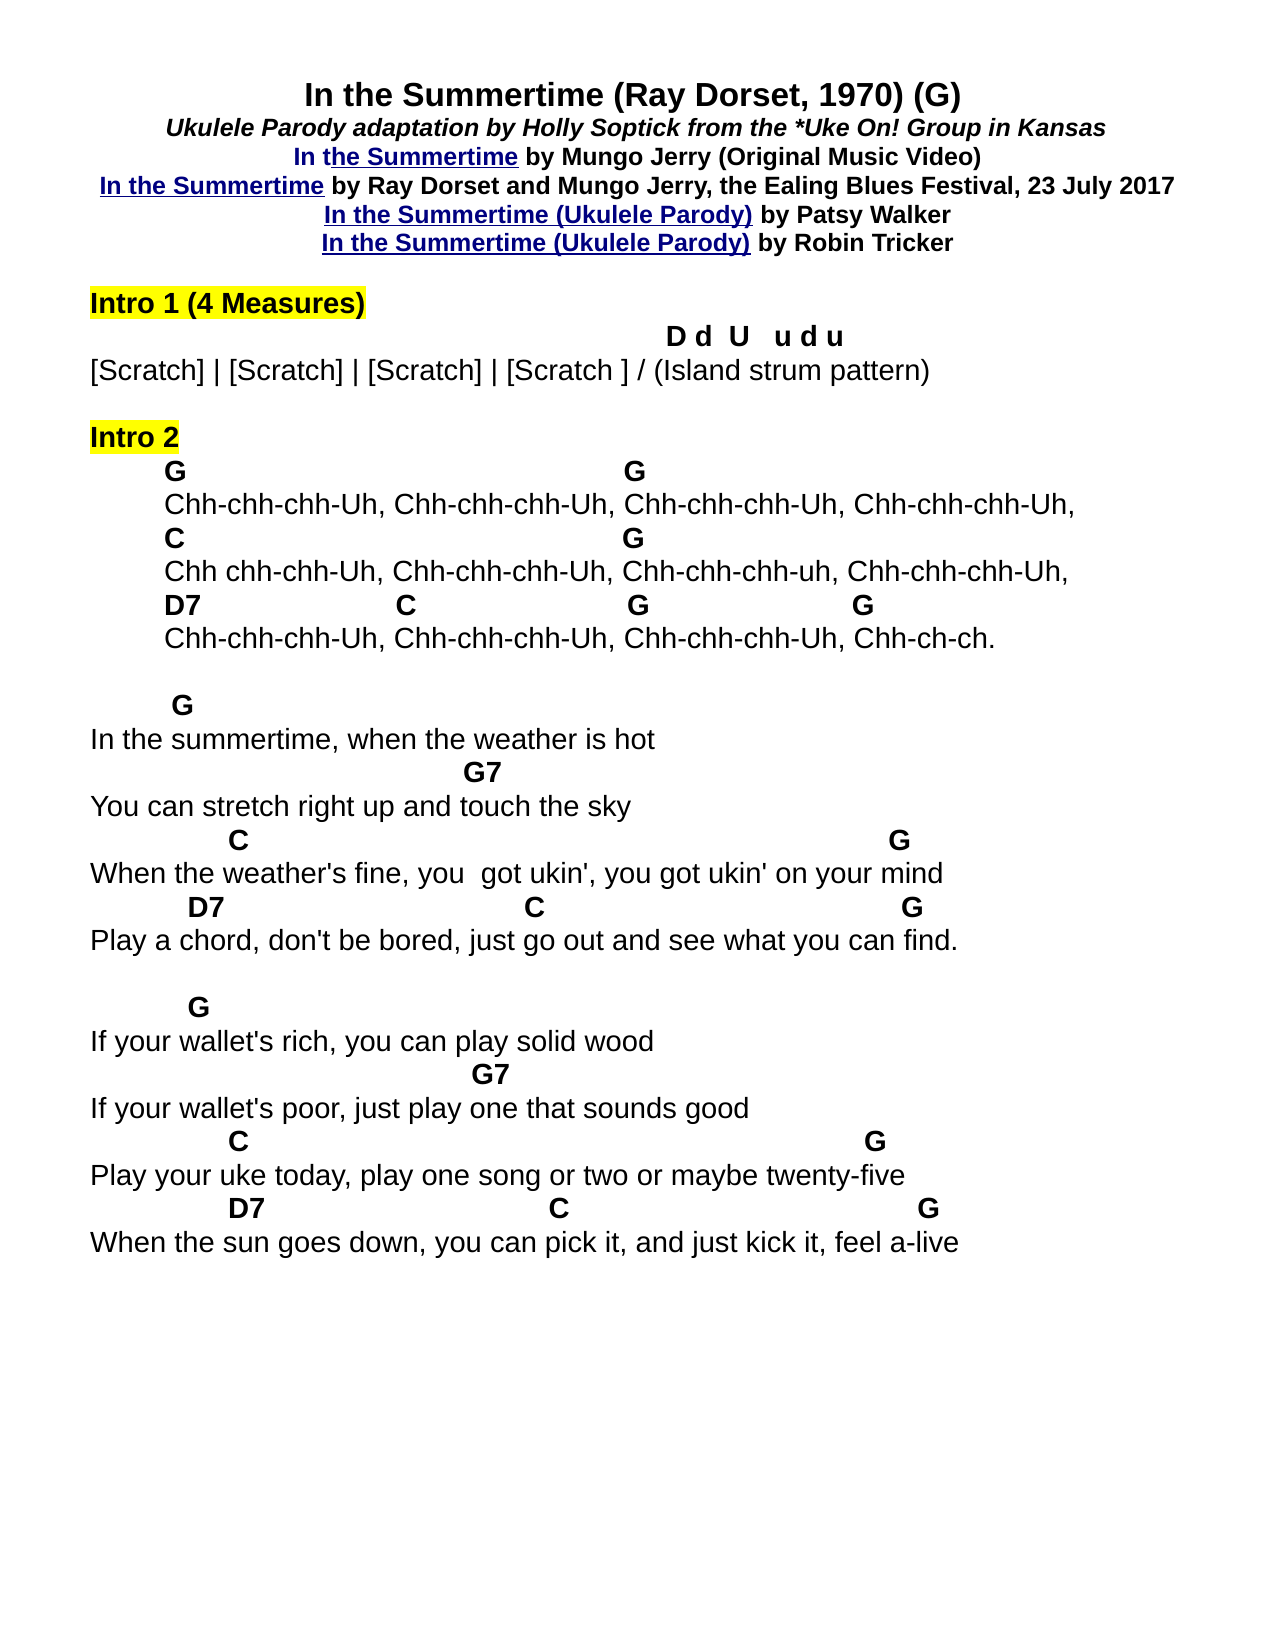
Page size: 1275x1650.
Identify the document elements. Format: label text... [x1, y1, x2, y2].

text Play a chord, don't be bored, just go out and see what you can find. [90, 923, 1185, 957]
text Chh-chh-chh-Uh, Chh-chh-chh-Uh, Chh-chh-chh-Uh, Chh-chh-chh-Uh, [164, 487, 1185, 521]
text D d U u d u [90, 319, 1185, 353]
text If your wallet's rich, you can play solid wood [90, 1024, 1185, 1057]
text D7 C G [90, 1192, 1185, 1225]
text G [90, 688, 1185, 722]
text C G [164, 521, 1185, 554]
text G G [164, 454, 1185, 487]
text C G [90, 823, 1185, 856]
text You can stretch right up and touch the sky [90, 789, 1185, 823]
text G [90, 990, 1185, 1024]
text D7 C G [90, 890, 1185, 923]
text Chh chh-chh-Uh, Chh-chh-chh-Uh, Chh-chh-chh-uh, Chh-chh-chh-Uh, [164, 554, 1185, 588]
text Chh-chh-chh-Uh, Chh-chh-chh-Uh, Chh-chh-chh-Uh, Chh-ch-ch. [164, 621, 1185, 655]
text C G [90, 1124, 1185, 1158]
text Intro 1 (4 Measures) [90, 286, 1185, 319]
text In the Summertime by Mungo Jerry (Original Music Video) [90, 142, 1185, 171]
text Play your uke today, play one song or two or maybe twenty-five [90, 1158, 1185, 1192]
text Intro 2 [90, 420, 1185, 454]
text [Scratch] | [Scratch] | [Scratch] | [Scratch ] / (Island strum pattern) [90, 353, 1185, 387]
text G7 [90, 1057, 1185, 1091]
text Ukulele Parody adaptation by Holly Soptick from the *Uke On! Group in Kansas [90, 113, 1185, 142]
text In the Summertime (Ukulele Parody) by Robin Tricker [90, 228, 1185, 257]
text In the Summertime (Ray Dorset, 1970) (G) [90, 75, 1185, 113]
text If your wallet's poor, just play one that sounds good [90, 1091, 1185, 1124]
text In the Summertime (Ukulele Parody) by Patsy Walker [90, 200, 1185, 228]
text D7 C G G [164, 588, 1185, 621]
text In the Summertime by Ray Dorset and Mungo Jerry, the Ealing Blues Festival, 23 July 2017 [90, 171, 1185, 200]
text In the summertime, when the weather is hot [90, 722, 1185, 756]
text When the weather's fine, you got ukin', you got ukin' on your mind [90, 856, 1185, 890]
text When the sun goes down, you can pick it, and just kick it, feel a-live [90, 1225, 1185, 1259]
text G7 [90, 756, 1185, 789]
